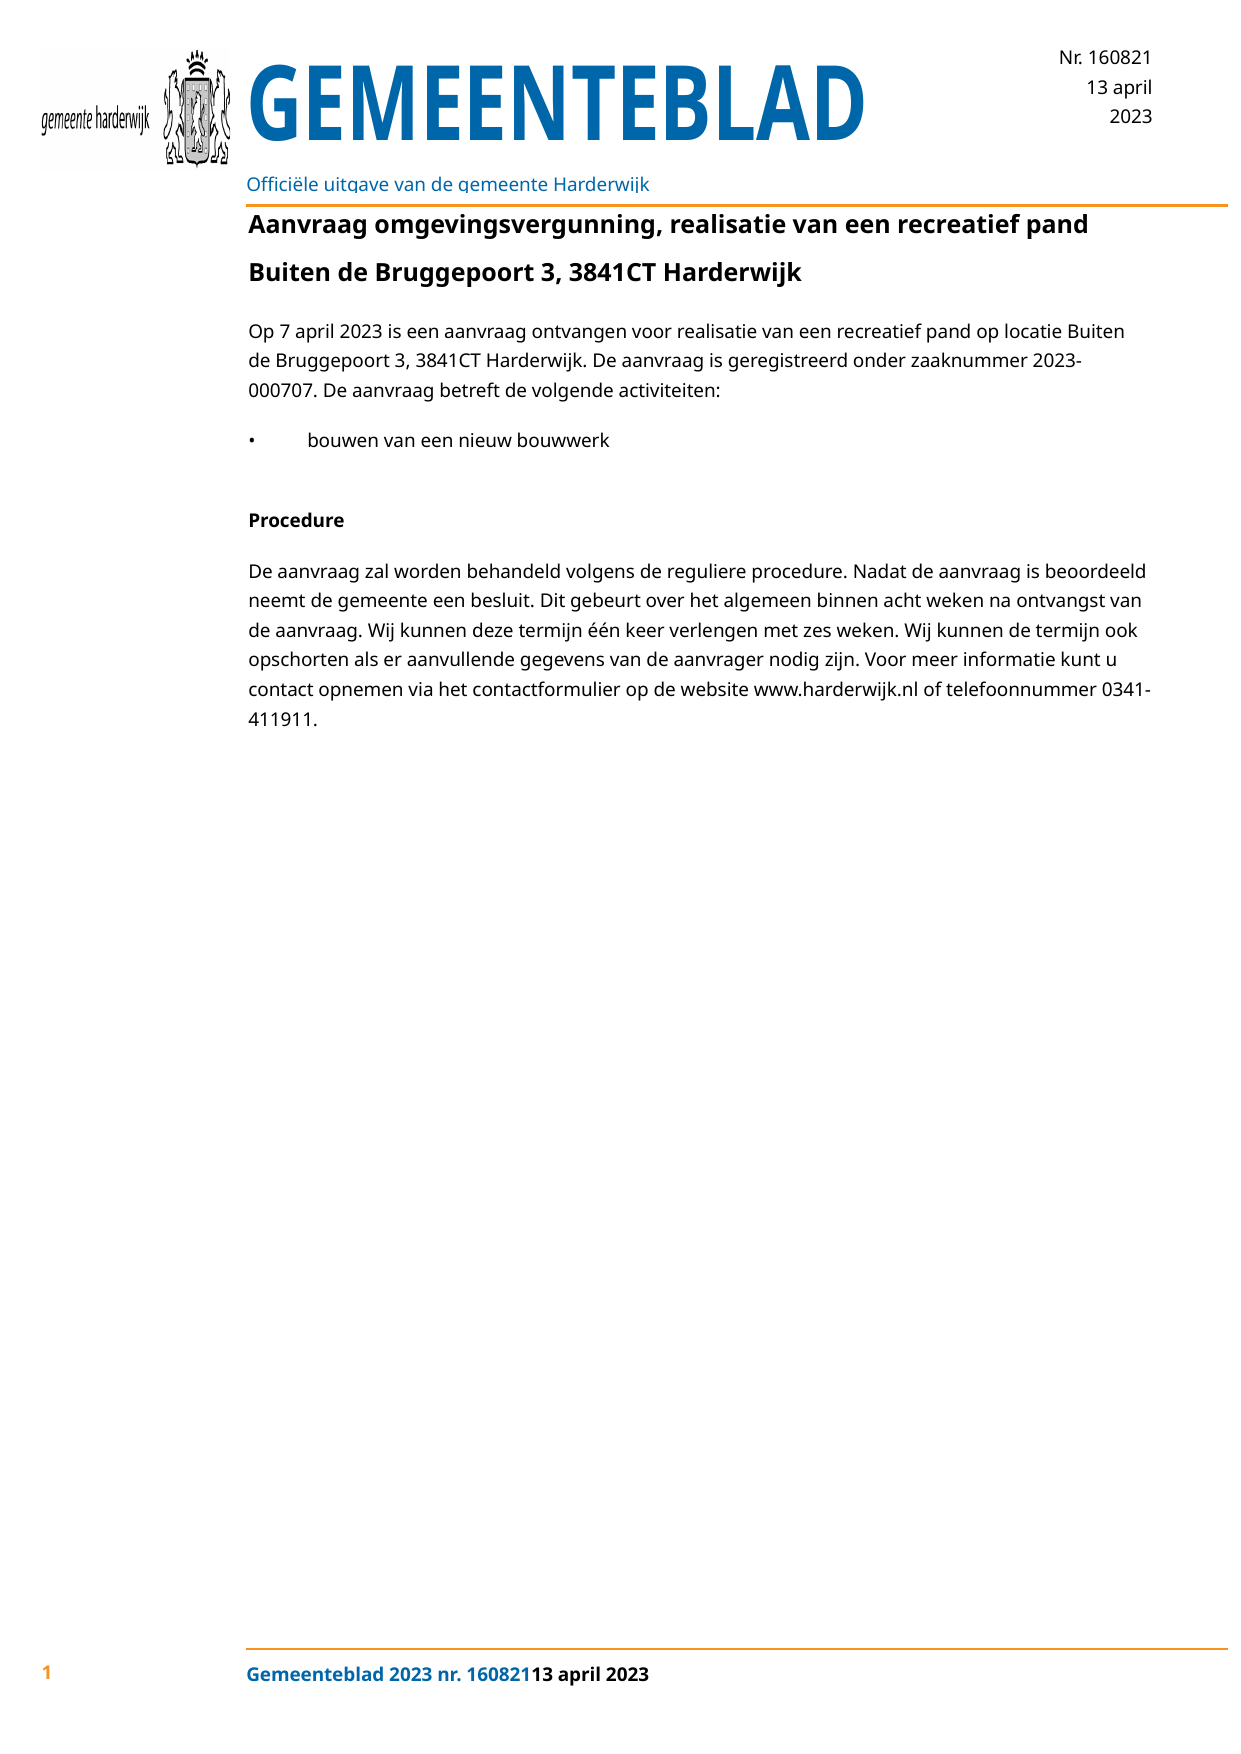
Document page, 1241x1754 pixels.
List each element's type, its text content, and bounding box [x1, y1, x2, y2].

text Op 7 april 2023 is een aanvraag ontvangen voor realisatie van een recreatief pand op locatie Buiten de Bruggepoort 3, 3841CT Harderwijk. De aanvraag is geregistreerd onder zaaknummer 2023-000707. De aanvraag betreft de volgende activiteiten: [248, 318, 1152, 403]
text Procedure [248, 507, 1152, 533]
list bouwen van een nieuw bouwwerk [248, 427, 1152, 453]
text Aanvraag omgevingsvergunning, realisatie van een recreatief pand Buiten de Bruggepoort 3, 3841CT Harderwijk [248, 207, 1152, 288]
picture [41, 47, 231, 172]
text De aanvraag zal worden behandeld volgens de reguliere procedure. Nadat de aanvraag is beoordeeld neemt de gemeente een besluit. Dit gebeurt over het algemeen binnen acht weken na ontvangst van de aanvraag. Wij kunnen deze termijn één keer verlengen met zes weken. Wij kunnen de termijn ook opschorten als er aanvullende gegevens van de aanvrager nodig zijn. Voor meer informatie kunt u contact opnemen via het contactformulier op de website www.harderwijk.nl of telefoonnummer 0341-411911. [248, 558, 1152, 732]
